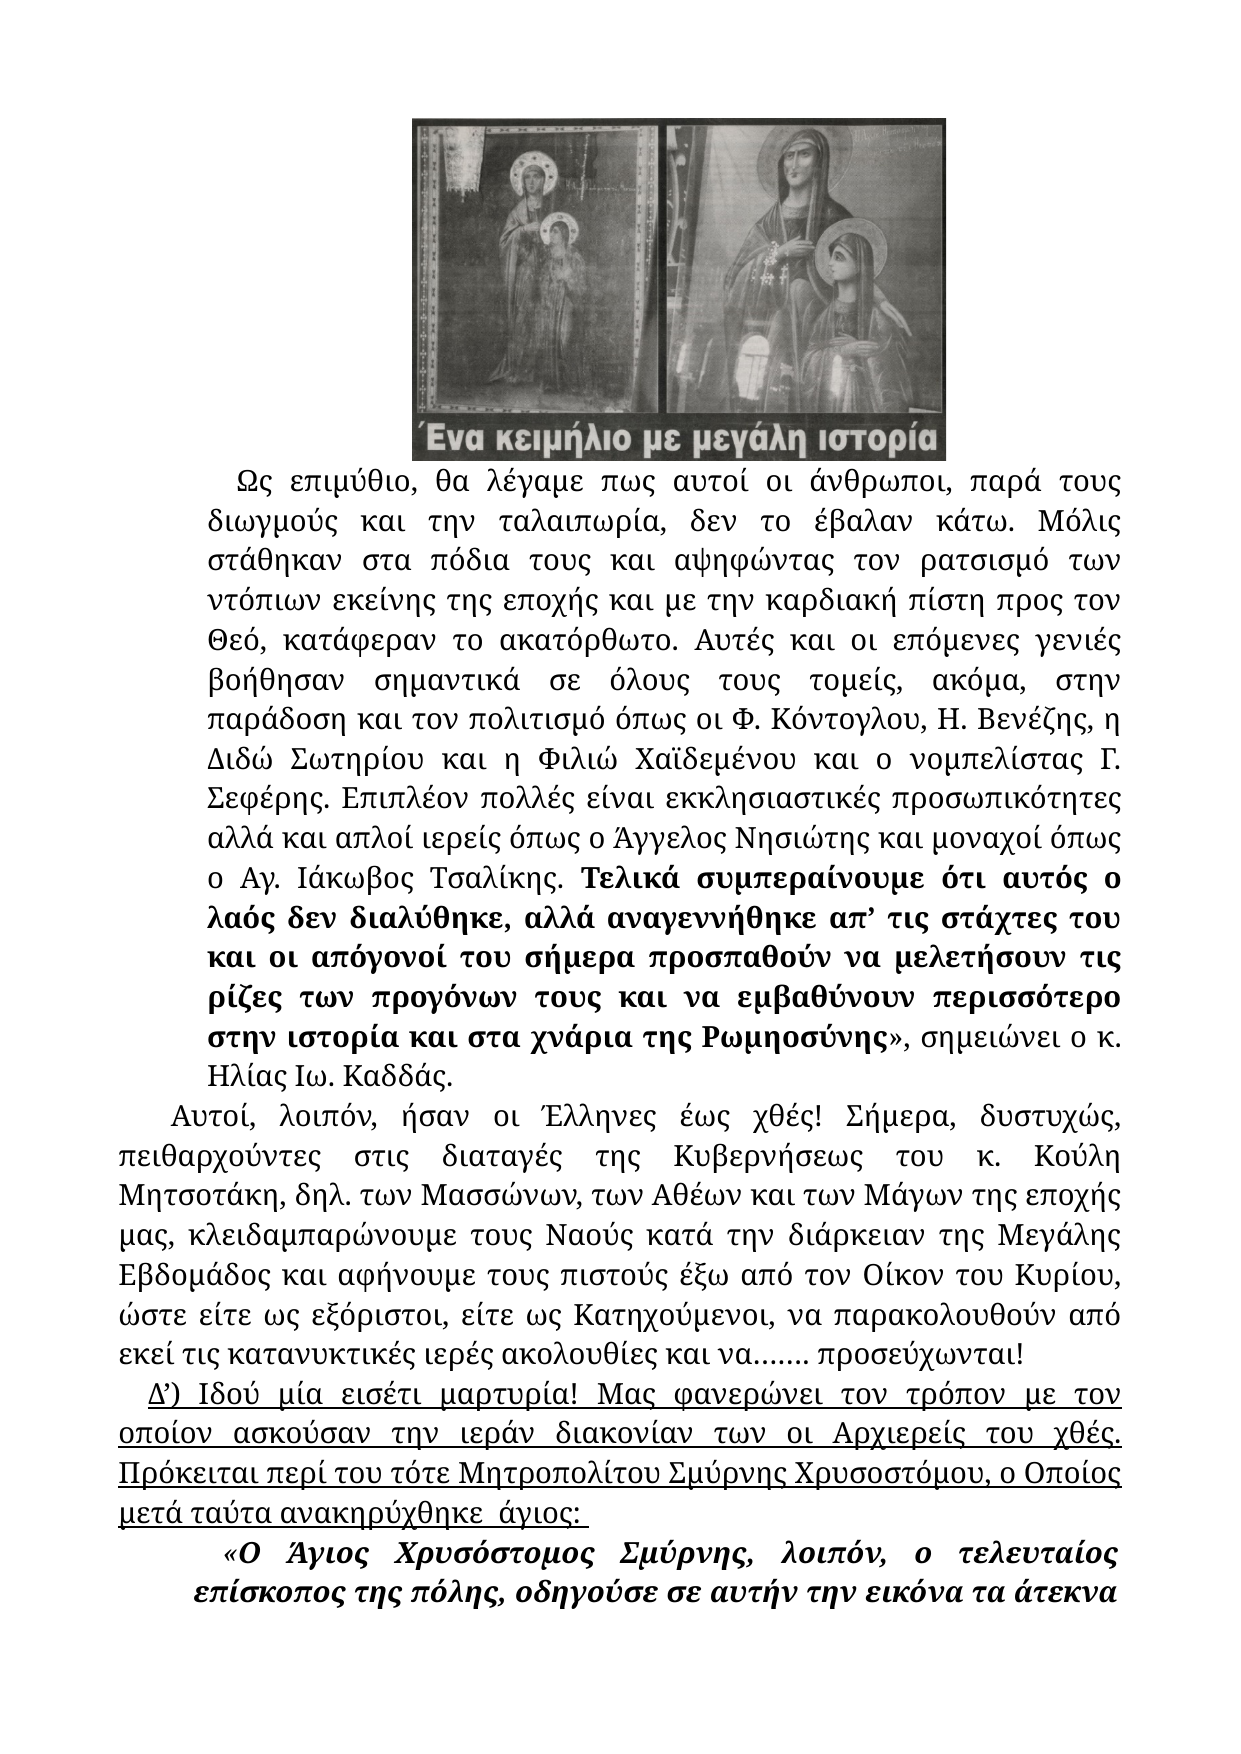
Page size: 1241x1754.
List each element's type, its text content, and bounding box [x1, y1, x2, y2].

text μετά ταύτα ανακηρύχθηκε άγιος: [118, 1488, 1122, 1532]
text Δ’) Ιδού μία εισέτι μαρτυρία! Μας φανερώνει τον τρόπον με τον οποίον ασκούσαν την ιεράν διακονίαν των οι Αρχιερείς του χθές. [118, 1373, 1122, 1446]
text Αυτοί, λοιπόν, ήσαν οι Έλληνες έως χθές! Σήμερα, δυστυχώς, πειθαρχούντες στις διαταγές της Κυβερνήσεως του κ. Κούλη Μητσοτάκη, δηλ. των Μασσώνων, των Αθέων και των Μάγων της εποχής μας, κλειδαμπαρώνουμε τους Ναούς κατά την διάρκειαν της Μεγάλης Εβδομάδος και αφήνουμε τους πιστούς έξω από τον Οίκον του Κυρίου, ώστε είτε ως εξόριστοι, είτε ως Κατηχούμενοι, να παρακολουθούν από εκεί τις κατανυκτικές ιερές ακολουθίες και να……. προσεύχωνται! [118, 1095, 1122, 1373]
text Ως επιμύθιο, θα λέγαμε πως αυτοί οι άνθρωποι, παρά τους διωγμούς και την ταλαιπωρία, δεν το έβαλαν κάτω. Μόλις στάθηκαν στα πόδια τους και αψηφώντας τον ρατσισμό των ντόπιων εκείνης της εποχής και με την καρδιακή πίστη προς τον Θεό, κατάφεραν το ακατόρθωτο. Αυτές και οι επόμενες γενιές βοήθησαν σημαντικά σε όλους τους τομείς, ακόμα, στην παράδοση και τον πολιτισμό όπως οι Φ. Κόντογλου, Η. Βενέζης, η Διδώ Σωτηρίου και η Φιλιώ Χαϊδεμένου και ο νομπελίστας Γ. Σεφέρης. Επιπλέον πολλές είναι εκκλησιαστικές προσωπικότητες αλλά και απλοί ιερείς όπως ο Άγγελος Νησιώτης και μοναχοί όπως ο Αγ. Ιάκωβος Τσαλίκης. Τελικά συμπεραίνουμε ότι αυτός ο λαός δεν διαλύθηκε, αλλά αναγεννήθηκε απ’ τις στάχτες του και οι απόγονοί του σήμερα προσπαθούν να μελετήσουν τις ρίζες των προγόνων τους και να εμβαθύνουν περισσότερο στην ιστορία και στα χνάρια της Ρωμηοσύνης», σημειώνει ο κ. Ηλίας Ιω. Καδδάς. [207, 460, 1122, 1095]
text Πρόκειται περί του τότε Μητροπολίτου Σμύρνης Χρυσοστόμου, ο Οποίος [118, 1448, 1122, 1486]
text «Ο Άγιος Χρυσόστομος Σμύρνης, λοιπόν, ο τελευταίος επίσκοπος της πόλης, οδηγούσε σε αυτήν την εικόνα τα άτεκνα [193, 1532, 1122, 1611]
picture [412, 118, 947, 461]
